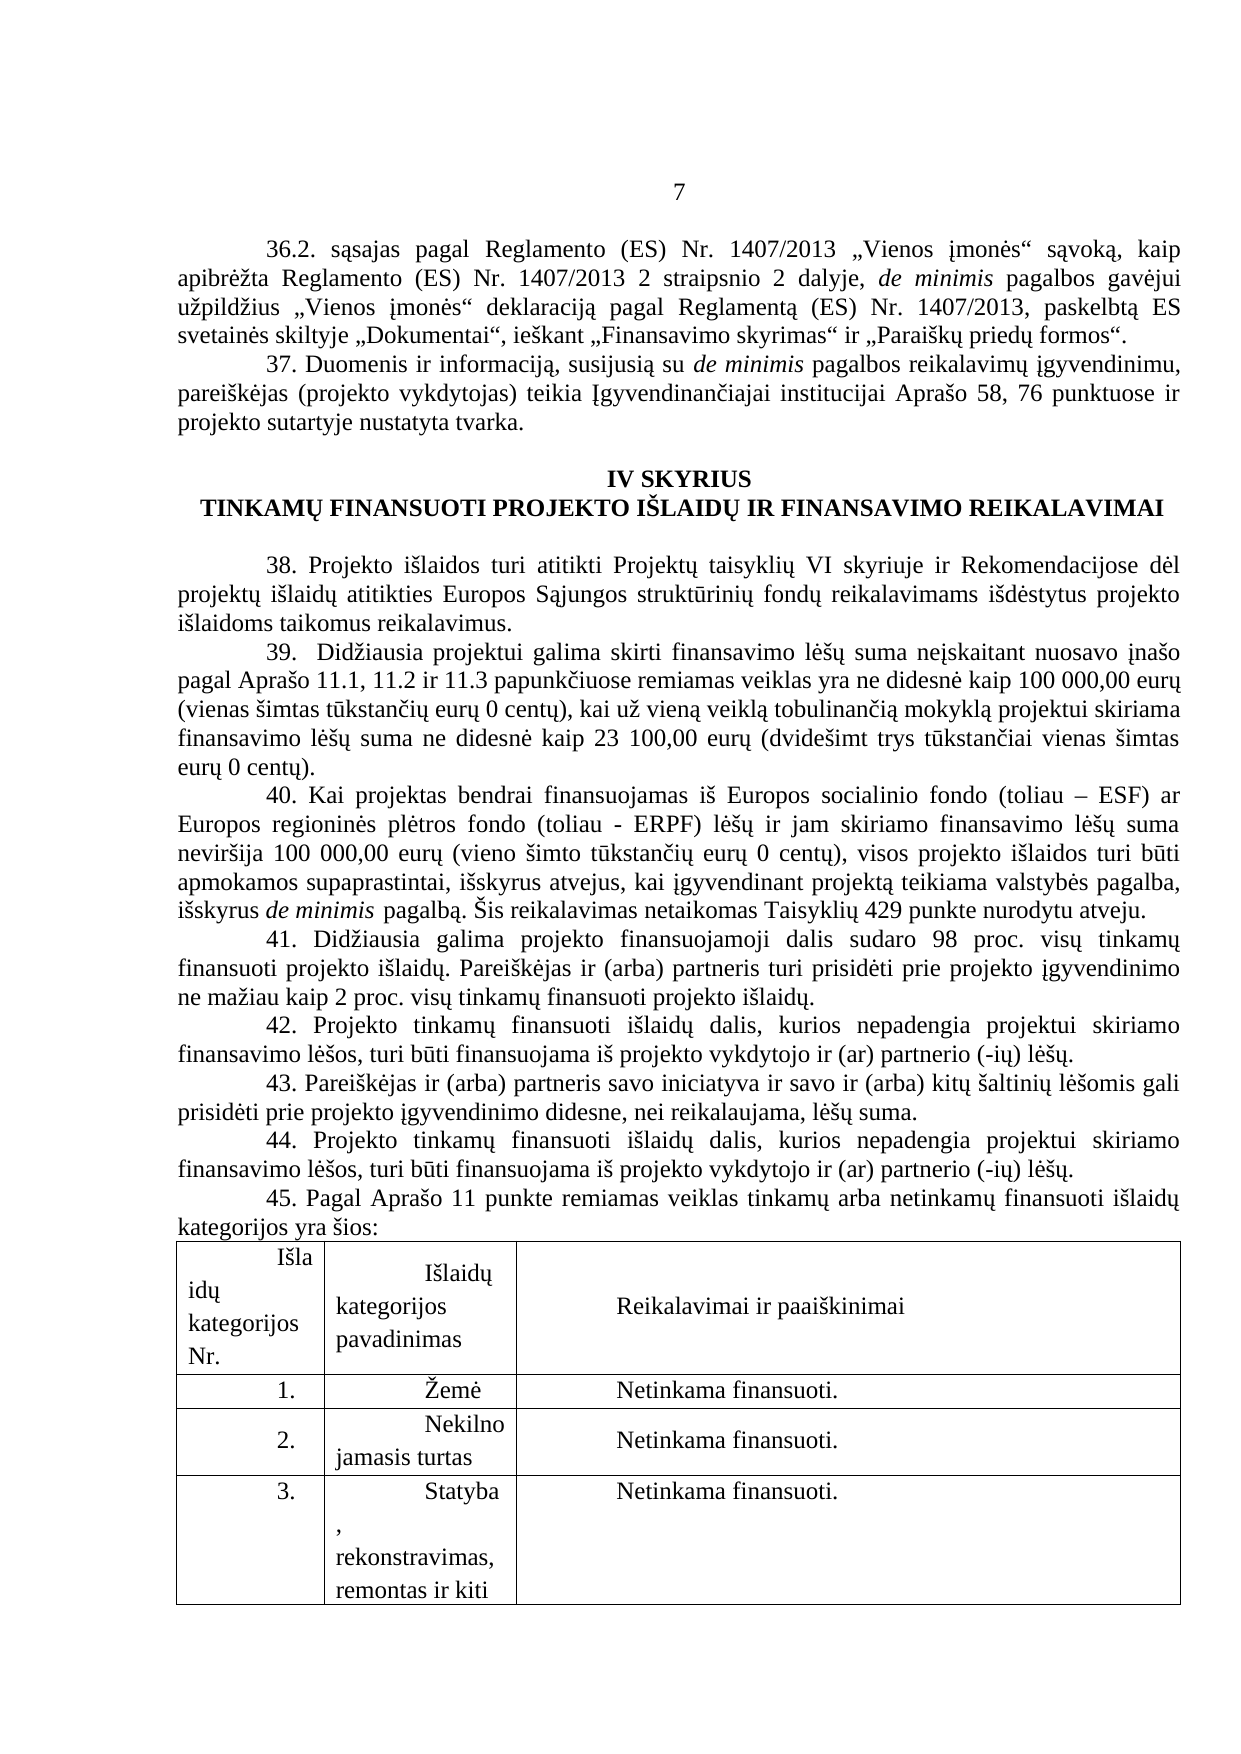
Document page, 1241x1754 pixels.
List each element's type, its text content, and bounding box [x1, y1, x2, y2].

table_cell Statyba, rekonstravimas, remontas ir kiti [325, 1476, 516, 1604]
text IV SKYRIUS [177, 464, 1181, 493]
table_cell 1. [177, 1375, 324, 1408]
text 40. Kai projektas bendrai finansuojamas iš Europos socialinio fondo (toliau – ESF) ar Europos regioninės plėtros fondo (toliau - ERPF) lėšų ir jam skiriamo finansavimo lėšų suma neviršija 100 000,00 eurų (vieno šimto tūkstančių eurų 0 centų), visos projekto išlaidos turi būti apmokamos supaprastintai, išskyrus atvejus, kai įgyvendinant projektą teikiama valstybės pagalba, išskyrus de minimis pagalbą. Šis reikalavimas netaikomas Taisyklių 429 punkte nurodytu atveju. [177, 781, 1181, 924]
text 39. Didžiausia projektui galima skirti finansavimo lėšų suma neįskaitant nuosavo įnašo pagal Aprašo 11.1, 11.2 ir 11.3 papunkčiuose remiamas veiklas yra ne didesnė kaip 100 000,00 eurų (vienas šimtas tūkstančių eurų 0 centų), kai už vieną veiklą tobulinančią mokyklą projektui skiriama finansavimo lėšų suma ne didesnė kaip 23 100,00 eurų (dvidešimt trys tūkstančiai vienas šimtas eurų 0 centų). [177, 637, 1181, 781]
table_cell Netinkama finansuoti. [517, 1375, 1180, 1408]
text TINKAMŲ FINANSUOTI PROJEKTO IŠLAIDŲ IR FINANSAVIMO REIKALAVIMAI [177, 493, 1181, 522]
table_cell 3. [177, 1476, 324, 1604]
table_cell Nekilnojamasis turtas [325, 1409, 516, 1475]
text 38. Projekto išlaidos turi atitikti Projektų taisyklių VI skyriuje ir Rekomendacijose dėl projektų išlaidų atitikties Europos Sąjungos struktūrinių fondų reikalavimams išdėstytus projekto išlaidoms taikomus reikalavimus. [177, 551, 1181, 637]
text 37. Duomenis ir informaciją, susijusią su de minimis pagalbos reikalavimų įgyvendinimu, pareiškėjas (projekto vykdytojas) teikia Įgyvendinančiajai institucijai Aprašo 58, 76 punktuose ir projekto sutartyje nustatyta tvarka. [177, 349, 1181, 436]
text 36.2. sąsajas pagal Reglamento (ES) Nr. 1407/2013 „Vienos įmonės“ sąvoką, kaip apibrėžta Reglamento (ES) Nr. 1407/2013 2 straipsnio 2 dalyje, de minimis pagalbos gavėjui užpildžius „Vienos įmonės“ deklaraciją pagal Reglamentą (ES) Nr. 1407/2013, paskelbtą ES svetainės skiltyje „Dokumentai“, ieškant „Finansavimo skyrimas“ ir „Paraiškų priedų formos“. [177, 234, 1181, 349]
table_cell Netinkama finansuoti. [517, 1409, 1180, 1475]
table_header Išlaidų kategorijos pavadinimas [325, 1242, 516, 1374]
table_cell Žemė [325, 1375, 516, 1408]
table_header Reikalavimai ir paaiškinimai [517, 1242, 1180, 1374]
table_cell Netinkama finansuoti. [517, 1476, 1180, 1604]
table_cell 2. [177, 1409, 324, 1475]
table_header Išlaidų kategorijos Nr. [177, 1242, 324, 1374]
text 43. Pareiškėjas ir (arba) partneris savo iniciatyva ir savo ir (arba) kitų šaltinių lėšomis gali prisidėti prie projekto įgyvendinimo didesne, nei reikalaujama, lėšų suma. [177, 1068, 1181, 1126]
text 42. Projekto tinkamų finansuoti išlaidų dalis, kurios nepadengia projektui skiriamo finansavimo lėšos, turi būti finansuojama iš projekto vykdytojo ir (ar) partnerio (-ių) lėšų. [177, 1011, 1181, 1068]
text 44. Projekto tinkamų finansuoti išlaidų dalis, kurios nepadengia projektui skiriamo finansavimo lėšos, turi būti finansuojama iš projekto vykdytojo ir (ar) partnerio (-ių) lėšų. [177, 1126, 1181, 1183]
text 41. Didžiausia galima projekto finansuojamoji dalis sudaro 98 proc. visų tinkamų finansuoti projekto išlaidų. Pareiškėjas ir (arba) partneris turi prisidėti prie projekto įgyvendinimo ne mažiau kaip 2 proc. visų tinkamų finansuoti projekto išlaidų. [177, 924, 1181, 1011]
text 45. Pagal Aprašo 11 punkte remiamas veiklas tinkamų arba netinkamų finansuoti išlaidų kategorijos yra šios: [177, 1183, 1181, 1241]
